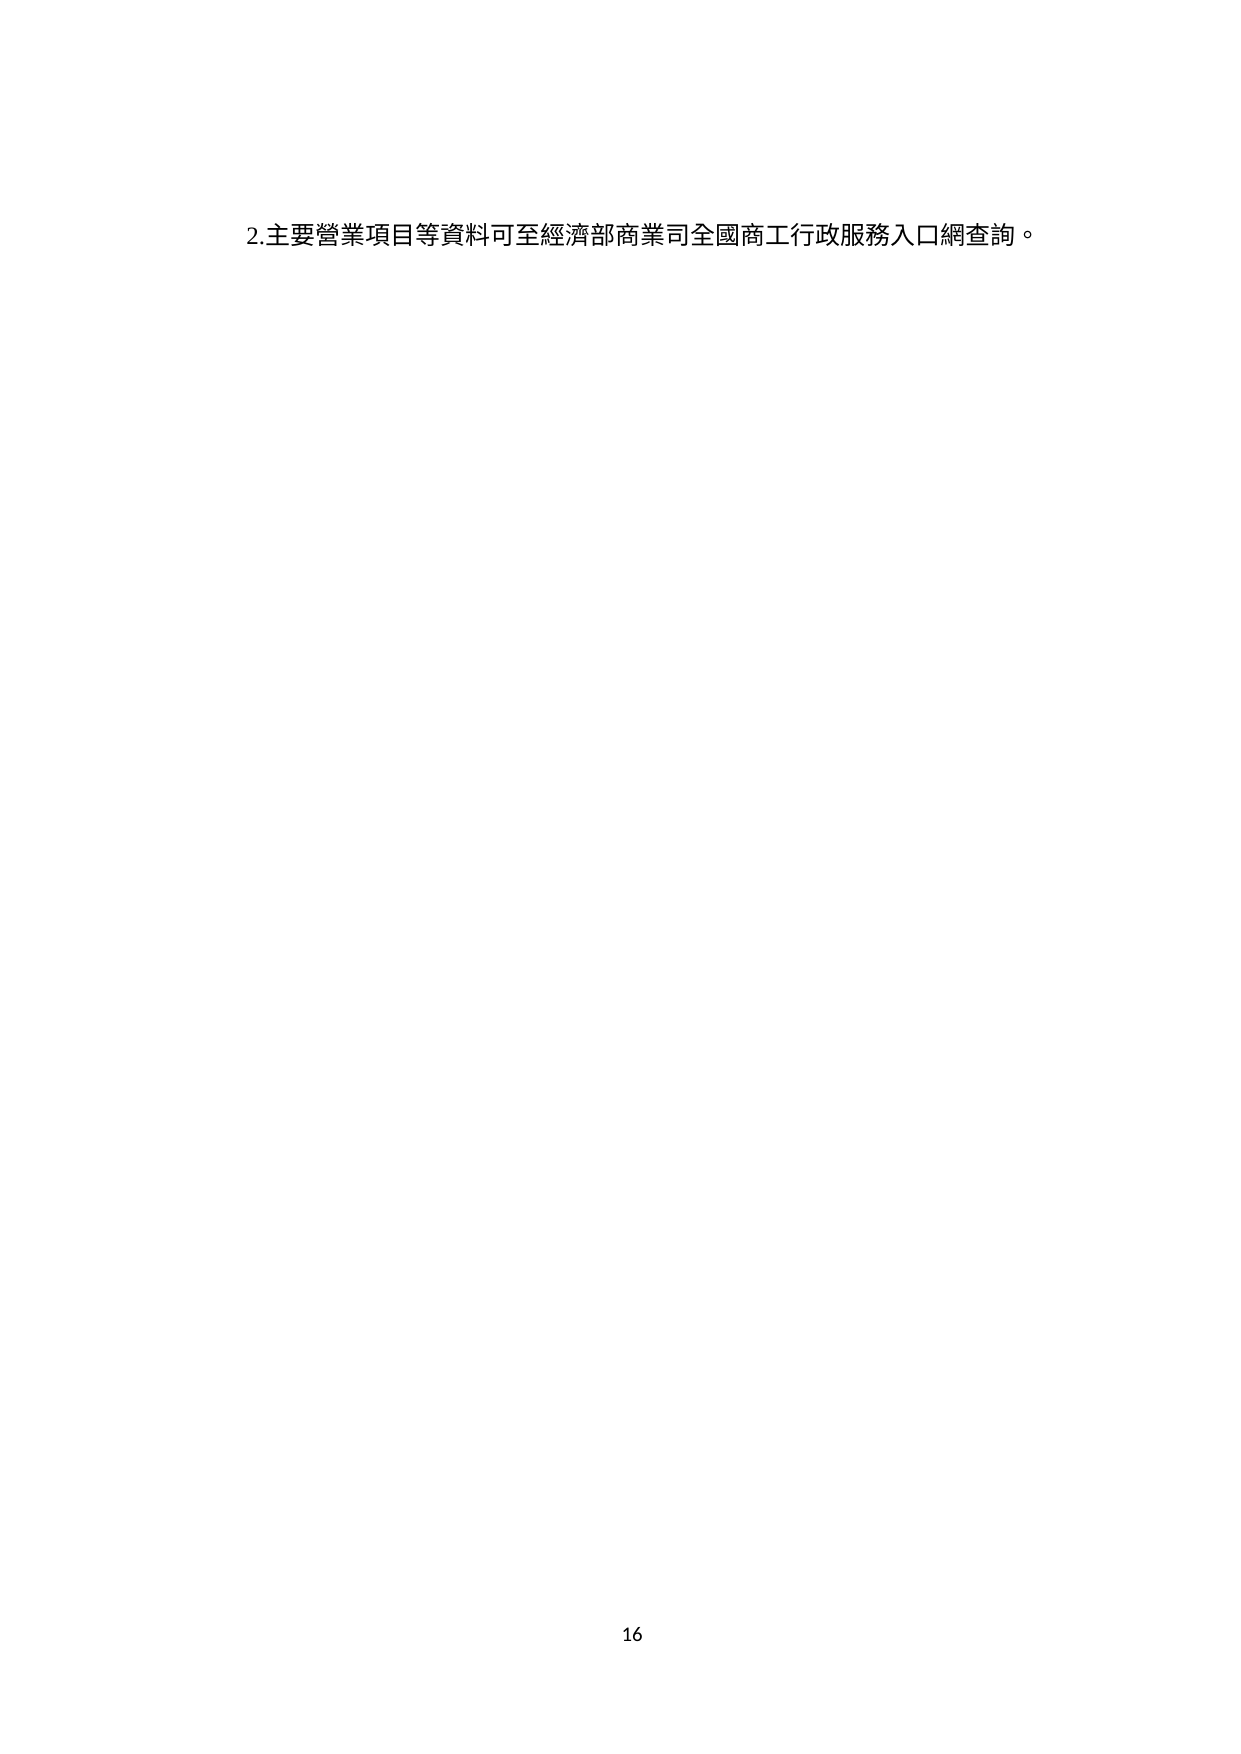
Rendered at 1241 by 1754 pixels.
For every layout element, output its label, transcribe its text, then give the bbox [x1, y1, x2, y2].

text 2.主要營業項目等資料可至經濟部商業司全國商工行政服務入口網查詢。 [171, 192, 1092, 254]
